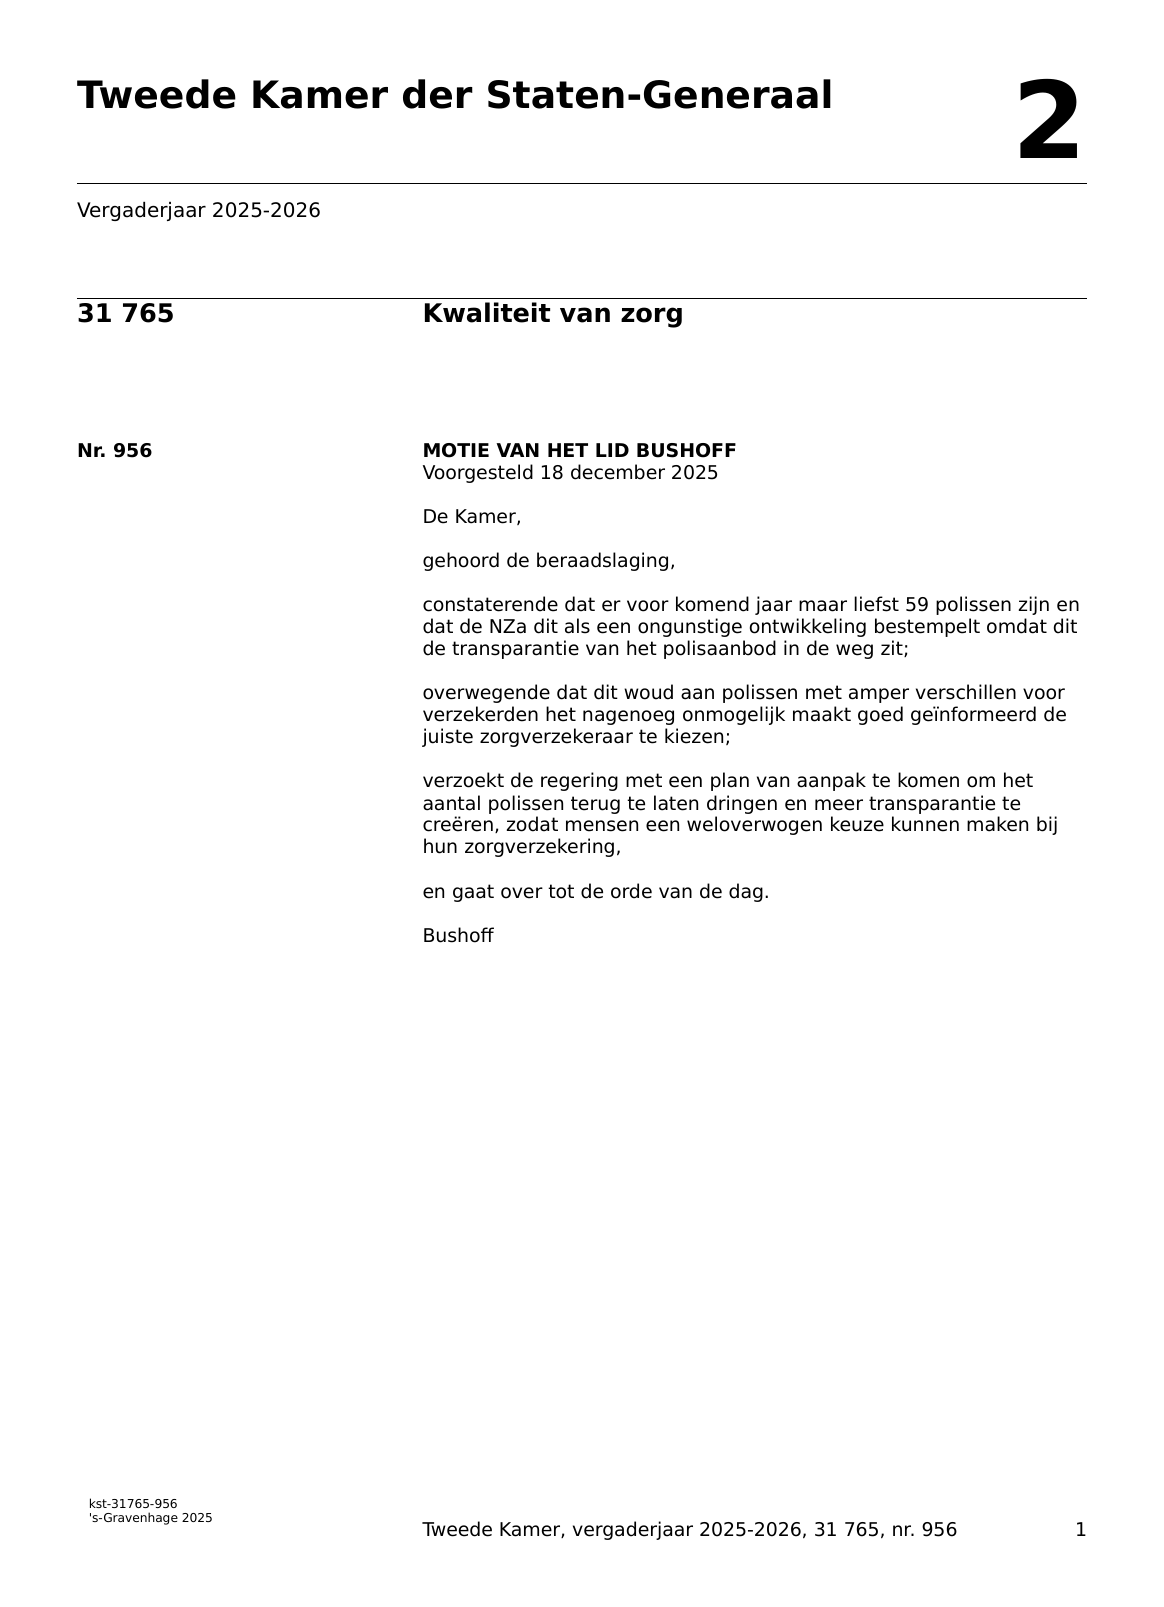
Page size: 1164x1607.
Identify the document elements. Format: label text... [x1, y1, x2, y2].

subtitle Nr. 956 MOTIE VAN HET LID BUSHOFF [77, 440, 1087, 462]
subtitle 31 765 Kwaliteit van zorg [77, 299, 1087, 329]
table_cell Vergaderjaar 2025-2026 [77, 184, 1087, 298]
text en gaat over tot de orde van de dag. [422, 881, 1087, 902]
text De Kamer, [422, 506, 1087, 528]
text constaterende dat er voor komend jaar maar liefst 59 polissen zijn en dat de NZa dit als een ongunstige ontwikkeling bestempelt omdat dit de transparantie van het polisaanbod in de weg zit; [422, 594, 1087, 660]
table_header Tweede Kamer der Staten-Generaal [77, 59, 886, 183]
text 's-Gravenhage 2025 [88, 1511, 323, 1525]
text verzoekt de regering met een plan van aanpak te komen om het aantal polissen terug te laten dringen en meer transparantie te creëren, zodat mensen een weloverwogen keuze kunnen maken bij hun zorgverzekering, [422, 770, 1087, 858]
text overwegende dat dit woud aan polissen met amper verschillen voor verzekerden het nagenoeg onmogelijk maakt goed geïnformeerd de juiste zorgverzekeraar te kiezen; [422, 682, 1087, 748]
table_header 2 [886, 59, 1087, 183]
text kst-31765-956 [88, 1497, 323, 1511]
text Bushoff [422, 925, 1087, 947]
text gehoord de beraadslaging, [422, 550, 1087, 572]
text Voorgesteld 18 december 2025 [422, 462, 1087, 484]
